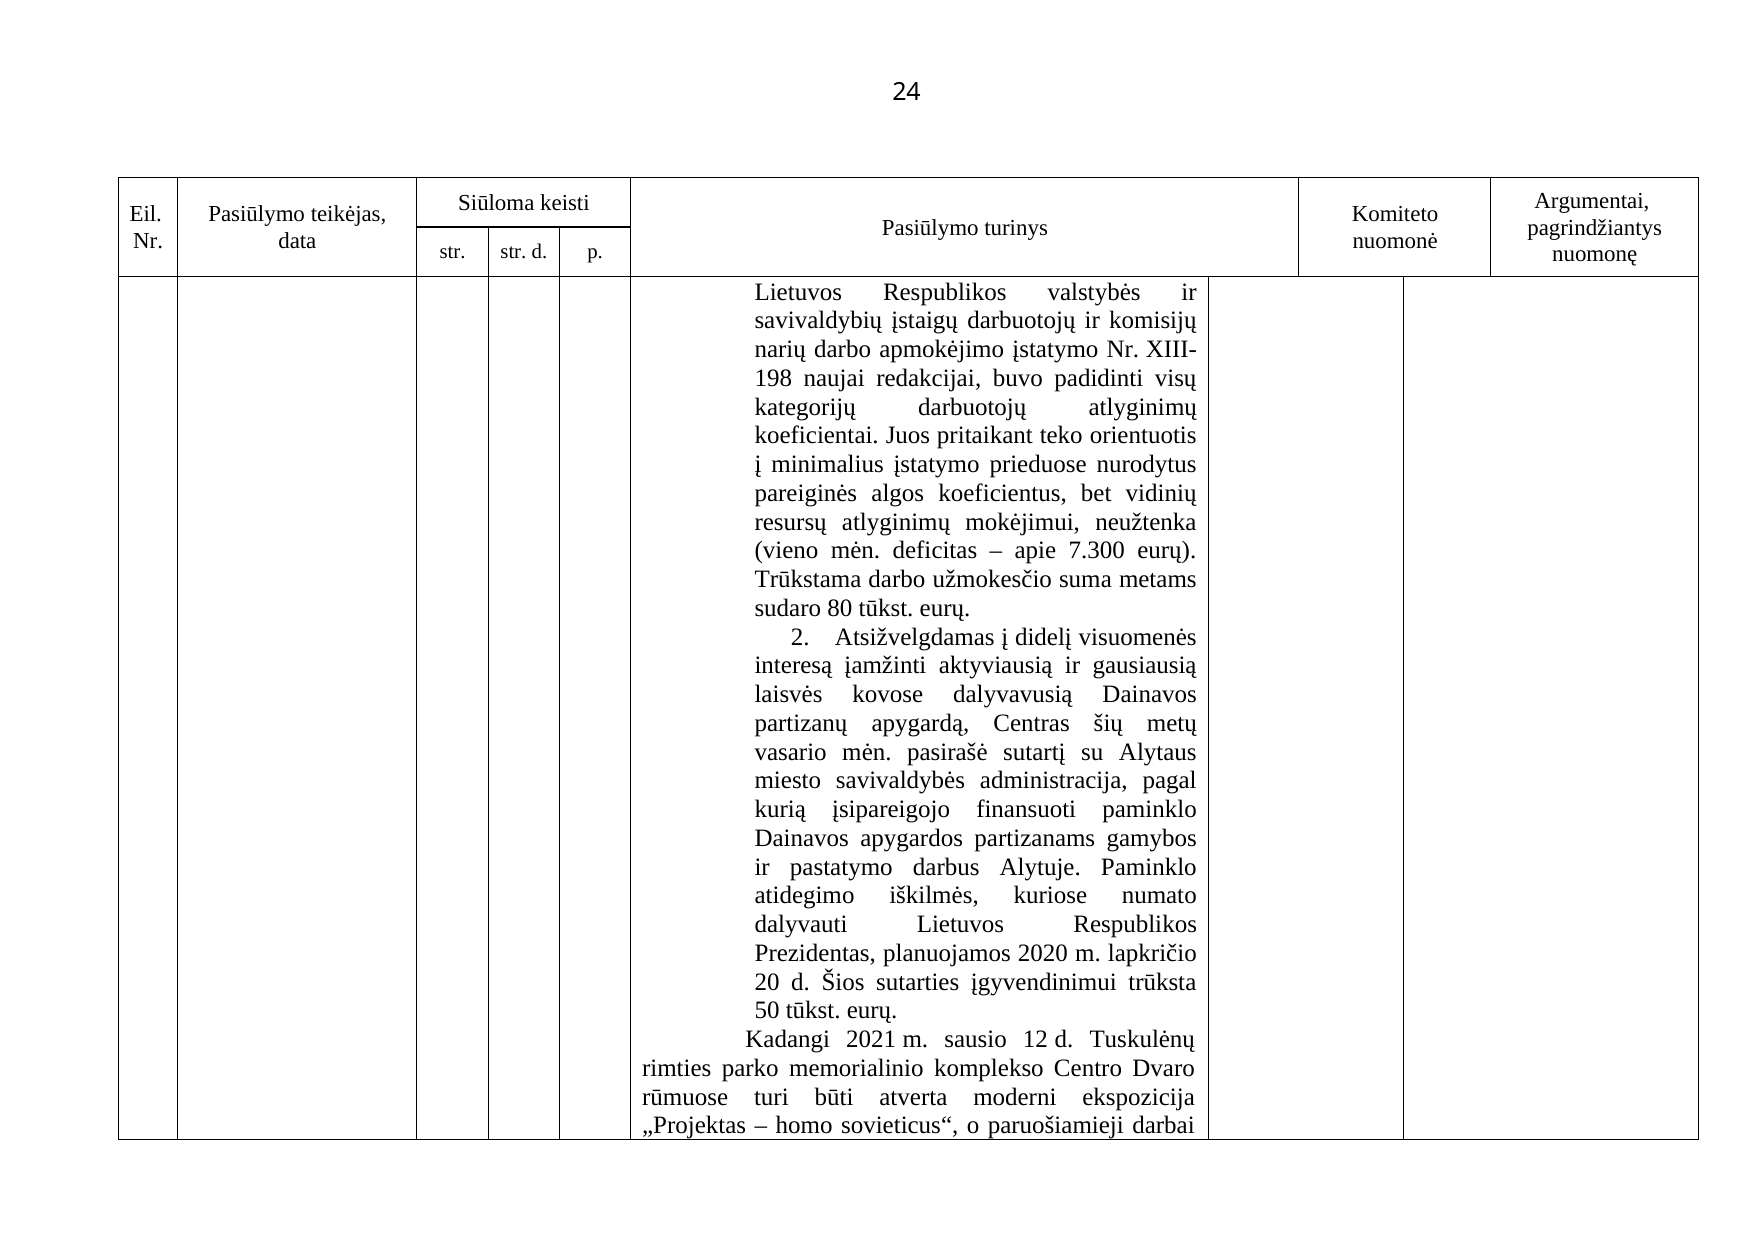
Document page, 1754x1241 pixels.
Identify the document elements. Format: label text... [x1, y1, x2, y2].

table_cell Lietuvos Respublikos valstybės ir savivaldybių įstaigų darbuotojų ir komisijų narių darbo apmokėjimo įstatymo Nr. XIII-198 naujai redakcijai, buvo padidinti visų kategorijų darbuotojų atlyginimų koeficientai. Juos pritaikant teko orientuotis į minimalius įstatymo prieduose nurodytus pareiginės algos koeficientus, bet vidinių resursų atlyginimų mokėjimui, neužtenka (vieno mėn. deficitas – apie 7.300 eurų). Trūkstama darbo užmokesčio suma metams sudaro 80 tūkst. eurų. Atsižvelgdamas į didelį visuomenės interesą įamžinti aktyviausią ir gausiausią laisvės kovose dalyvavusią Dainavos partizanų apygardą, Centras šių metų vasario mėn. pasirašė sutartį su Alytaus miesto savivaldybės administracija, pagal kurią įsipareigojo finansuoti paminklo Dainavos apygardos partizanams gamybos ir pastatymo darbus Alytuje. Paminklo atidegimo iškilmės, kuriose numato dalyvauti Lietuvos Respublikos Prezidentas, planuojamos 2020 m. lapkričio 20 d. Šios sutarties įgyvendinimui trūksta 50 tūkst. eurų. Kadangi 2021 m. sausio 12 d. Tuskulėnų rimties parko memorialinio komplekso Centro Dvaro rūmuose turi būti atverta moderni ekspozicija „Projektas – homo sovieticus“, o paruošiamieji darbai [631, 277, 1208, 1139]
table_header Pasiūlymo teikėjas, data [178, 178, 416, 276]
table_cell [1209, 277, 1403, 1139]
table_cell [119, 277, 177, 1139]
table_header Siūloma keisti [417, 178, 630, 226]
table_cell [560, 277, 630, 1139]
table_cell str. [417, 228, 488, 276]
table_cell [489, 277, 559, 1139]
table_header Eil. Nr. [119, 178, 177, 276]
table_header Komiteto nuomonė [1299, 178, 1490, 276]
table_header Argumentai, pagrindžiantys nuomonę [1491, 178, 1698, 276]
table_cell [417, 277, 488, 1139]
table_cell [178, 277, 416, 1139]
table_cell [1404, 277, 1698, 1139]
table_cell str. d. [489, 228, 559, 276]
table_cell p. [560, 228, 630, 276]
table_header Pasiūlymo turinys [631, 178, 1298, 276]
